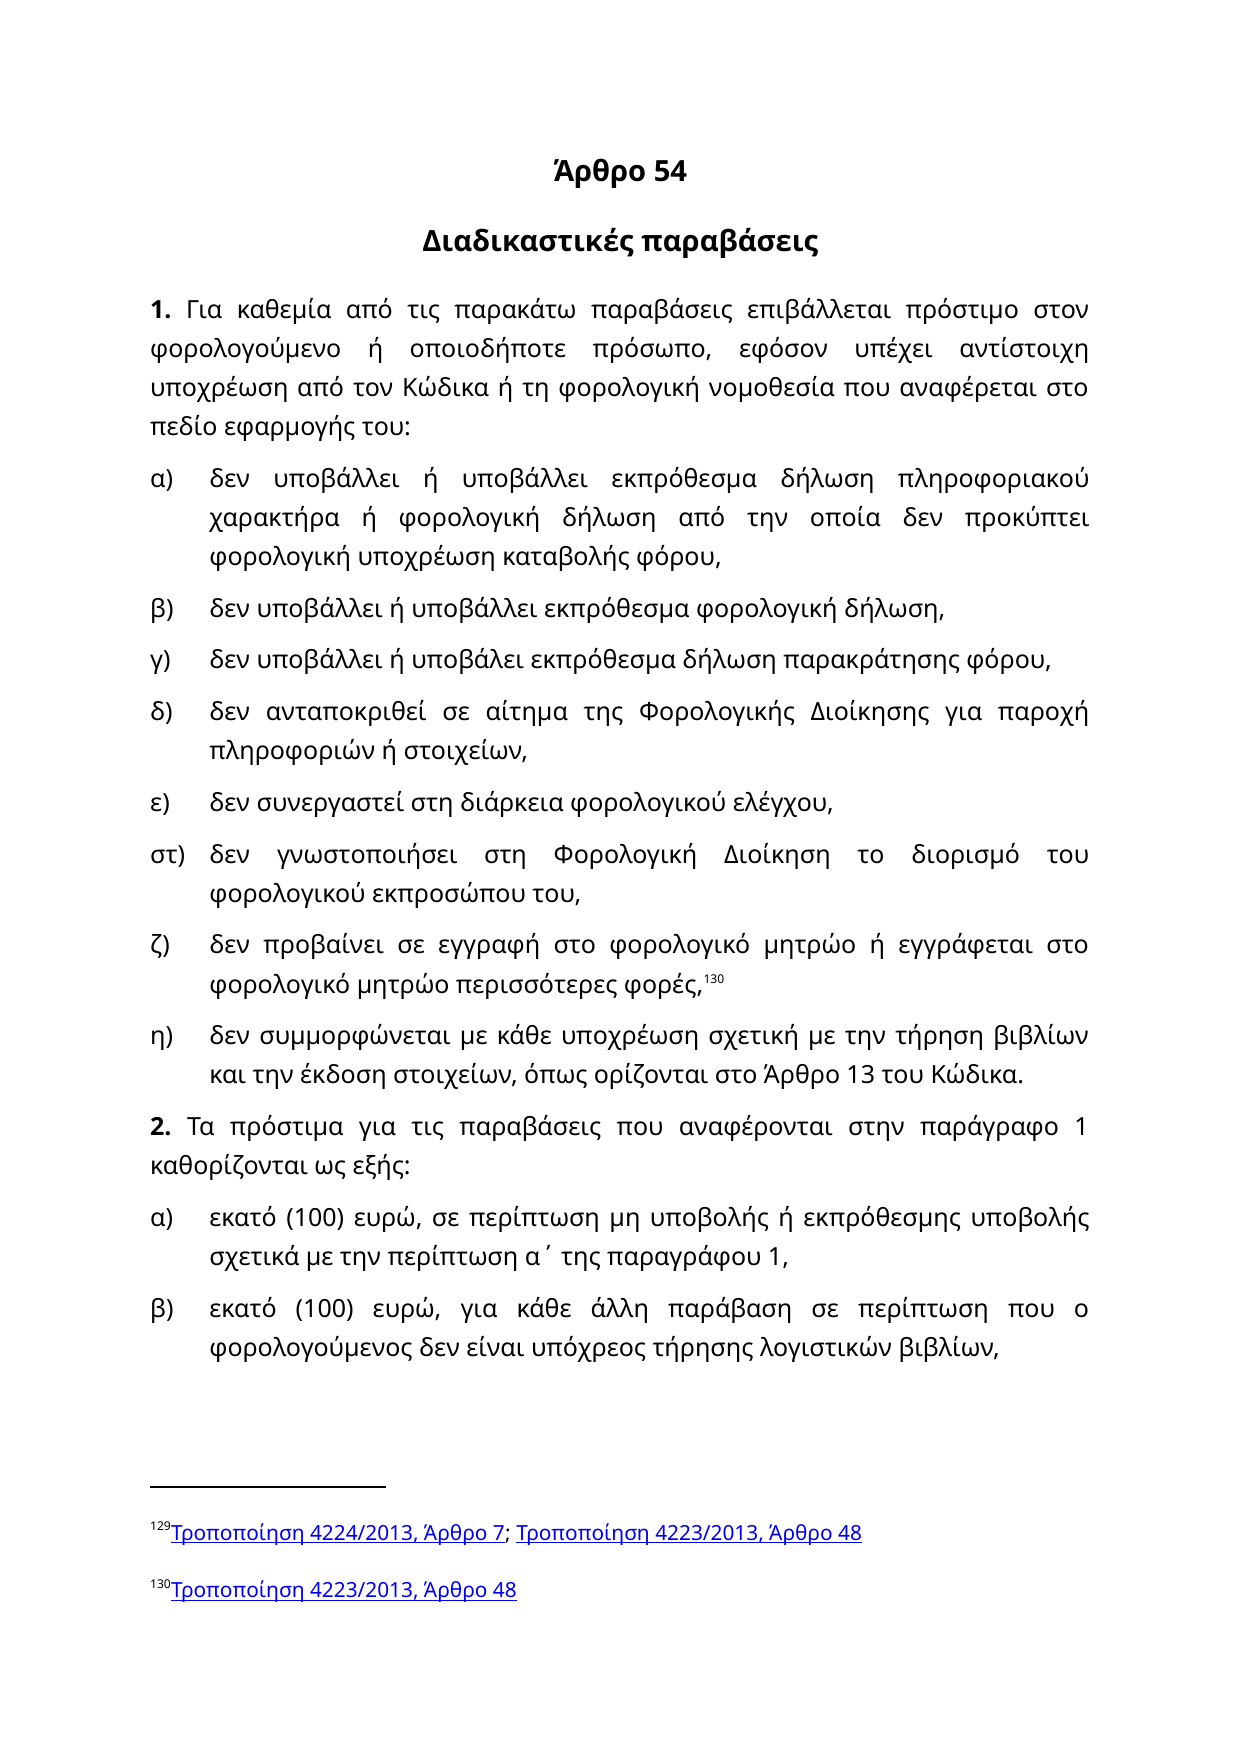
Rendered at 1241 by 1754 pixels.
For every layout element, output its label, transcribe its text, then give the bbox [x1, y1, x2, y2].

list η) δεν συμμορφώνεται με κάθε υποχρέωση σχετική με την τήρηση βιβλίων και την έκδοση στοιχείων, όπως ορίζονται στο Άρθρο 13 του Κώδικα. [150, 1018, 1090, 1091]
subtitle Άρθρο 54 [150, 150, 1090, 190]
list α) δεν υποβάλλει ή υποβάλλει εκπρόθεσμα δήλωση πληροφοριακού χαρακτήρα ή φορολογική δήλωση από την οποία δεν προκύπτει φορολογική υποχρέωση καταβολής φόρου, [150, 460, 1090, 573]
list α) εκατό (100) ευρώ, σε περίπτωση μη υποβολής ή εκπρόθεσμης υποβολής σχετικά με την περίπτωση α΄ της παραγράφου 1, [150, 1199, 1090, 1273]
text 2. Τα πρόστιμα για τις παραβάσεις που αναφέρονται στην παράγραφο 1 καθορίζονται ως εξής: [150, 1109, 1090, 1182]
list γ) δεν υποβάλλει ή υποβάλει εκπρόθεσμα δήλωση παρακράτησης φόρου, [150, 642, 1090, 676]
text Τροποποίηση 4224/2013, Άρθρο 7; Τροποποίηση 4223/2013, Άρθρο 48 [150, 1518, 1090, 1546]
list δ) δεν ανταποκριθεί σε αίτημα της Φορολογικής Διοίκησης για παροχή πληροφοριών ή στοιχείων, [150, 694, 1090, 767]
list στ) δεν γνωστοποιήσει στη Φορολογική Διοίκηση το διορισμό του φορολογικού εκπροσώπου του, [150, 836, 1090, 909]
subtitle Διαδικαστικές παραβάσεις [150, 221, 1090, 260]
text Τροποποίηση 4223/2013, Άρθρο 48 [150, 1576, 1090, 1604]
list ζ) δεν προβαίνει σε εγγραφή στο φορολογικό μητρώο ή εγγράφεται στο φορολογικό μητρώο περισσότερες φορές, [150, 927, 1090, 1000]
list β) δεν υποβάλλει ή υποβάλλει εκπρόθεσμα φορολογική δήλωση, [150, 590, 1090, 624]
text 1. Για καθεμία από τις παρακάτω παραβάσεις επιβάλλεται πρόστιμο στον φορολογούμενο ή οποιοδήποτε πρόσωπο, εφόσον υπέχει αντίστοιχη υποχρέωση από τον Κώδικα ή τη φορολογική νομοθεσία που αναφέρεται στο πεδίο εφαρμογής του: [150, 291, 1090, 443]
list β) εκατό (100) ευρώ, για κάθε άλλη παράβαση σε περίπτωση που ο φορολογούμενος δεν είναι υπόχρεος τήρησης λογιστικών βιβλίων, [150, 1290, 1090, 1364]
list ε) δεν συνεργαστεί στη διάρκεια φορολογικού ελέγχου, [150, 784, 1090, 819]
